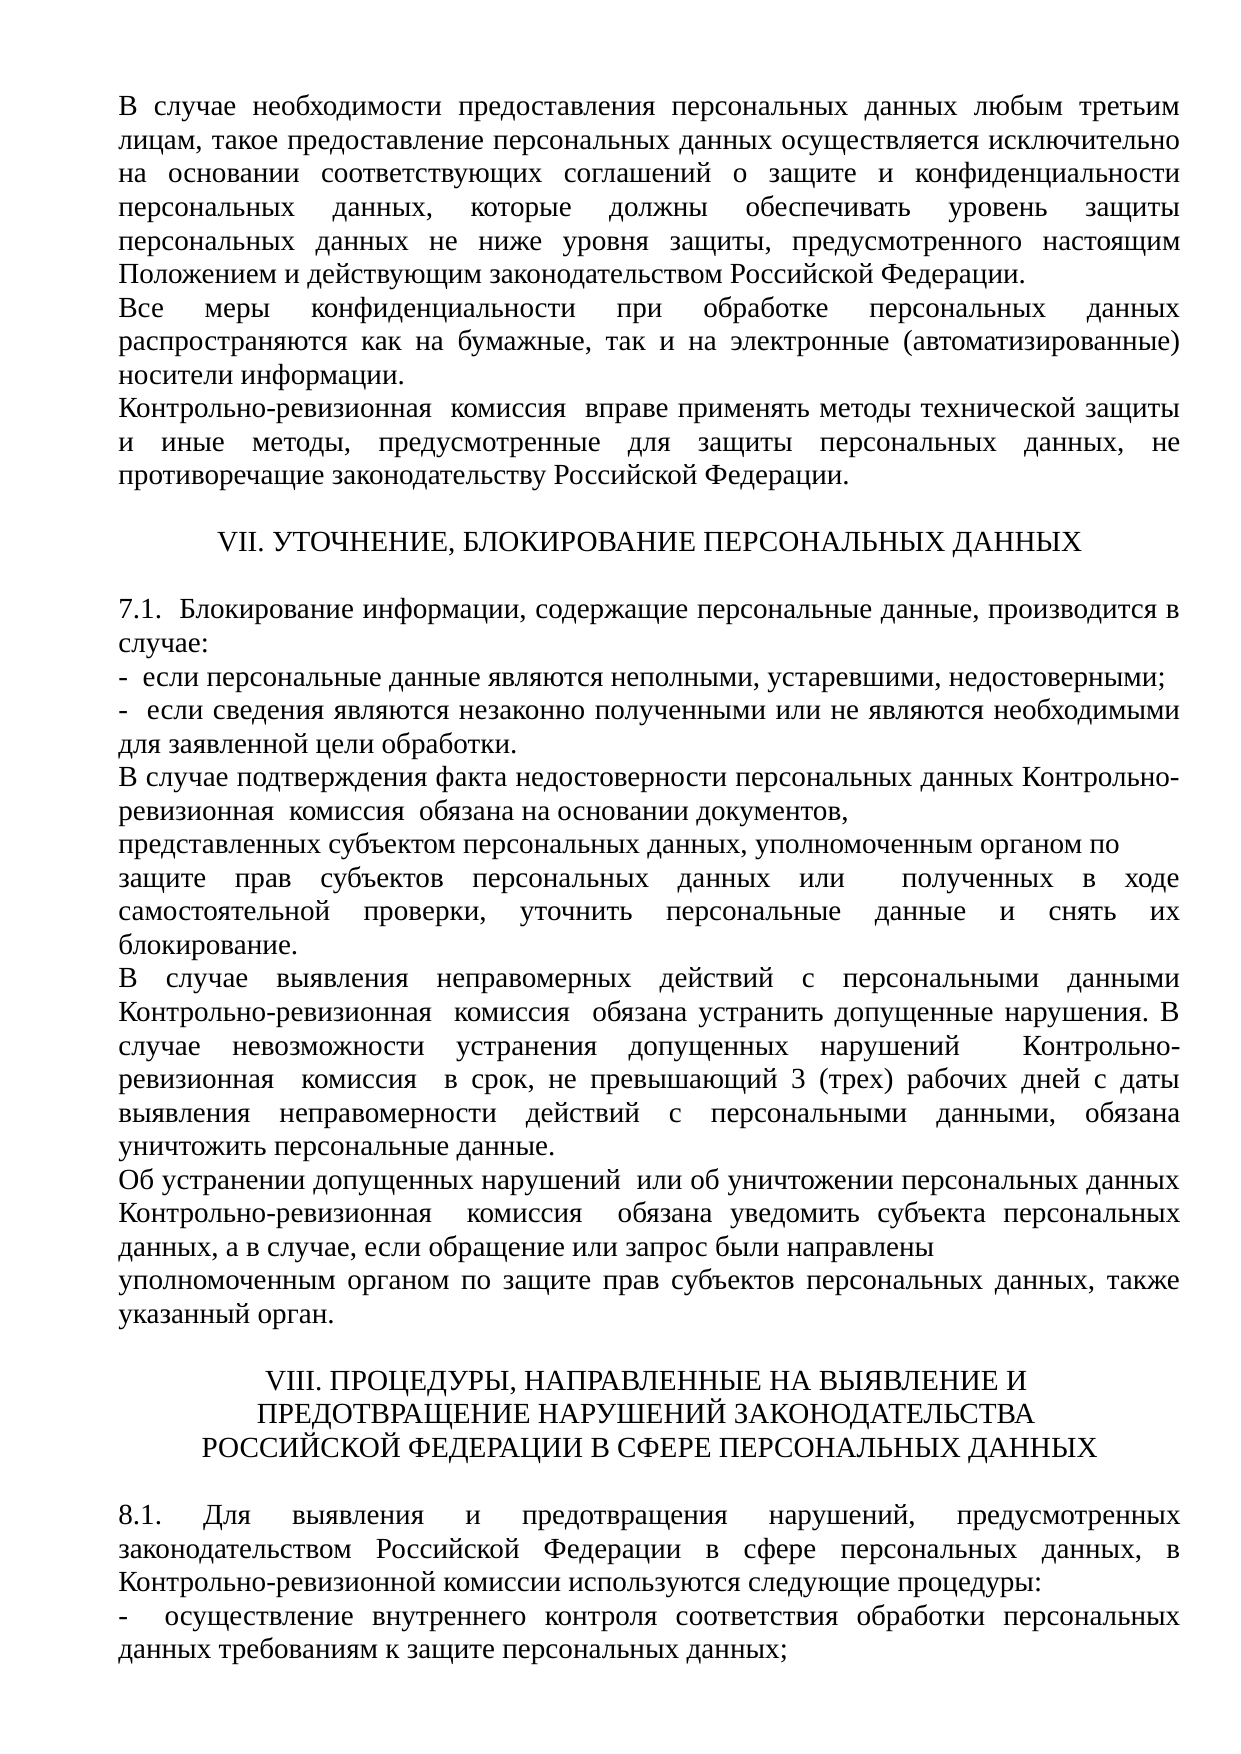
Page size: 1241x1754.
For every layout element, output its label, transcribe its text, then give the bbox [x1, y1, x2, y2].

text - если сведения являются незаконно полученными или не являются необходимыми для заявленной цели обработки. [118, 692, 1181, 759]
text В случае необходимости предоставления персональных данных любым третьим лицам, такое предоставление персональных данных осуществляется исключительно на основании соответствующих соглашений о защите и конфиденциальности персональных данных, которые должны обеспечивать уровень защиты персональных данных не ниже уровня защиты, предусмотренного настоящим Положением и действующим законодательством Российской Федерации. [118, 88, 1181, 290]
text Все меры конфиденциальности при обработке персональных данных распространяются как на бумажные, так и на электронные (автоматизированные) носители информации. [118, 290, 1181, 390]
text РОССИЙСКОЙ ФЕДЕРАЦИИ В СФЕРЕ ПЕРСОНАЛЬНЫХ ДАННЫХ [118, 1430, 1181, 1464]
text VIII. ПРОЦЕДУРЫ, НАПРАВЛЕННЫЕ НА ВЫЯВЛЕНИЕ И [118, 1363, 1181, 1397]
text 7.1. Блокирование информации, содержащие персональные данные, производится в случае: [118, 592, 1181, 659]
text ПРЕДОТВРАЩЕНИЕ НАРУШЕНИЙ ЗАКОНОДАТЕЛЬСТВА [118, 1397, 1181, 1430]
text В случае подтверждения факта недостоверности персональных данных Контрольно-ревизионная комиссия обязана на основании документов, [118, 759, 1181, 826]
text В случае выявления неправомерных действий с персональными данными Контрольно-ревизионная комиссия обязана устранить допущенные нарушения. В случае невозможности устранения допущенных нарушений Контрольно-ревизионная комиссия в срок, не превышающий 3 (трех) рабочих дней с даты выявления неправомерности действий с персональными данными, обязана уничтожить персональные данные. [118, 961, 1181, 1162]
text 8.1. Для выявления и предотвращения нарушений, предусмотренных законодательством Российской Федерации в сфере персональных данных, в Контрольно-ревизионной комиссии используются следующие процедуры: [118, 1497, 1181, 1598]
text - осуществление внутреннего контроля соответствия обработки персональных данных требованиям к защите персональных данных; [118, 1598, 1181, 1665]
text VII. УТОЧНЕНИЕ, БЛОКИРОВАНИЕ ПЕРСОНАЛЬНЫХ ДАННЫХ [118, 524, 1181, 558]
text - если персональные данные являются неполными, устаревшими, недостоверными; [118, 659, 1181, 692]
text защите прав субъектов персональных данных или полученных в ходе самостоятельной проверки, уточнить персональные данные и снять их блокирование. [118, 860, 1181, 961]
text Об устранении допущенных нарушений или об уничтожении персональных данных Контрольно-ревизионная комиссия обязана уведомить субъекта персональных данных, а в случае, если обращение или запрос были направлены [118, 1162, 1181, 1262]
text Контрольно-ревизионная комиссия вправе применять методы технической защиты и иные методы, предусмотренные для защиты персональных данных, не противоречащие законодательству Российской Федерации. [118, 390, 1181, 491]
text представленных субъектом персональных данных, уполномоченным органом по [118, 826, 1181, 860]
text уполномоченным органом по защите прав субъектов персональных данных, также указанный орган. [118, 1262, 1181, 1329]
